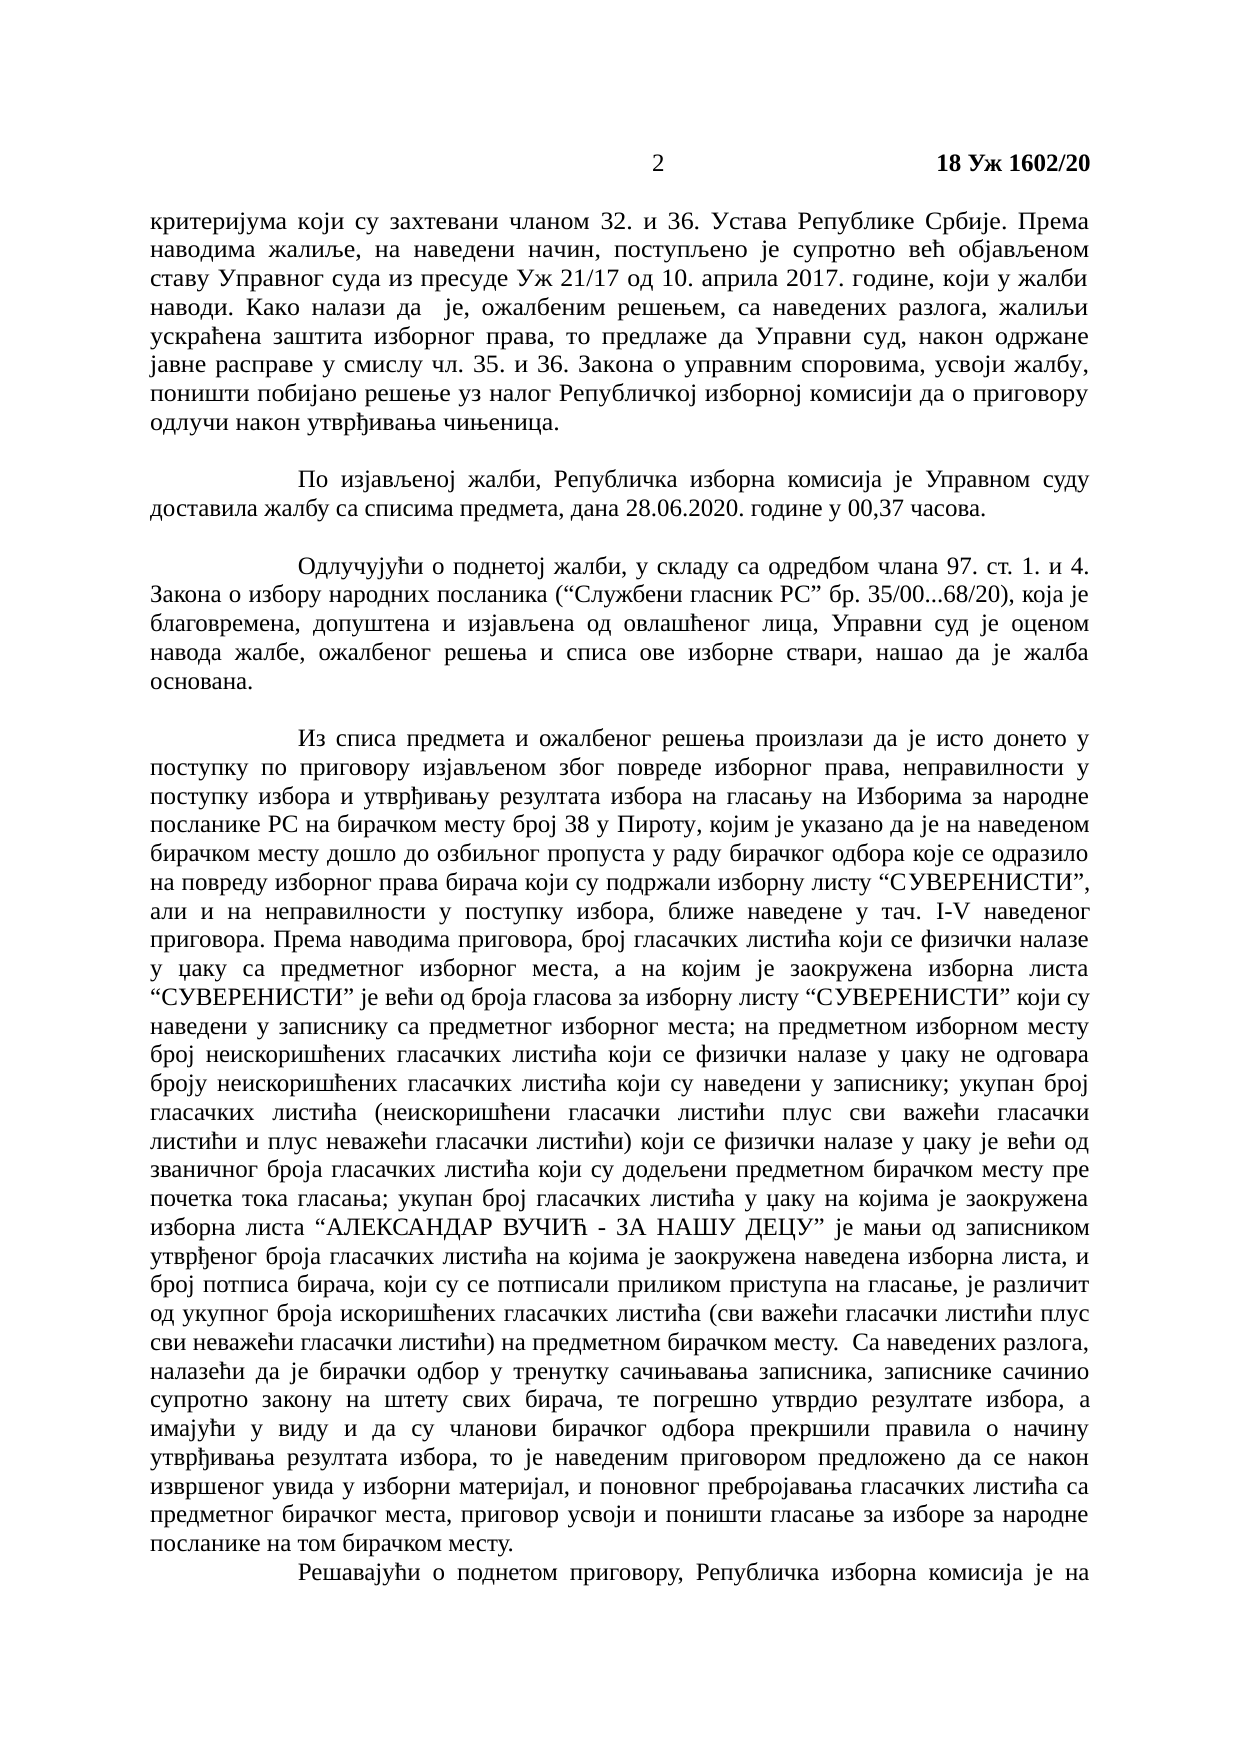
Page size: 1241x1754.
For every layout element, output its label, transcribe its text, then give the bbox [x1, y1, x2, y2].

text Одлучујући о поднетој жалби, у складу са одредбом члана 97. ст. 1. и 4. Закона о избору народних посланика (“Службени гласник РС” бр. 35/00...68/20), која је благовремена, допуштена и изјављена од овлашћеног лица, Управни суд је оценом навода жалбе, ожалбеног решења и списа ове изборне ствари, нашао да је жалба основана. [150, 551, 1090, 694]
text критеријума који су захтевани чланом 32. и 36. Устава Републике Србије. Према наводима жалиље, на наведени начин, поступљено је супротно већ објављеном ставу Управног суда из пресуде Уж 21/17 од 10. априла 2017. године, који у жалби наводи. Како налази да је, ожалбеним решењем, са наведених разлога, жалиљи ускраћена заштита изборног права, то предлаже да Управни суд, након одржане јавне расправе у смислу чл. 35. и 36. Закона о управним споровима, усвоји жалбу, поништи побијано решење уз налог Републичкој изборној комисији да о приговору одлучи након утврђивања чињеница. [150, 206, 1090, 436]
text Решавајући о поднетом приговору, Републичка изборна комисија је на [150, 1557, 1090, 1586]
text Из списа предмета и ожалбеног решења произлази да је исто донето у поступку по приговору изјављеном због повреде изборног права, неправилности у поступку избора и утврђивању резултата избора на гласању на Изборима за народне посланике РС на бирачком месту број 38 у Пироту, којим је указано да је на наведеном бирачком месту дошло до озбиљног пропуста у раду бирачког одбора које се одразило на повреду изборног права бирача који су подржали изборну листу “СУВЕРЕНИСТИ”, али и на неправилности у поступку избора, ближе наведене у тач. I-V наведеног приговора. Према наводима приговора, број гласачких листића који се физички налазе у џаку са предметног изборног места, а на којим је заокружена изборна листа “СУВЕРЕНИСТИ” је већи од броја гласова за изборну листу “СУВЕРЕНИСТИ” који су наведени у записнику са предметног изборног места; на предметном изборном месту број неискоришћених гласачких листића који се физички налазе у џаку не одговара броју неискоришћених гласачких листића који су наведени у записнику; укупан број гласачких листића (неискоришћени гласачки листићи плус сви важећи гласачки листићи и плус неважећи гласачки листићи) који се физички налазе у џаку је већи од званичног броја гласачких листића који су додељени предметном бирачком месту пре почетка тока гласања; укупан број гласачких листића у џаку на којима је заокружена изборна листа “АЛЕКСАНДАР ВУЧИЋ - ЗА НАШУ ДЕЦУ” је мањи од записником утврђеног броја гласачких листића на којима је заокружена наведена изборна листа, и број потписа бирача, који су се потписали приликом приступа на гласање, је различит од укупног броја искоришћених гласачких листића (сви важећи гласачки листићи плус сви неважећи гласачки листићи) на предметном бирачком месту. Са наведених разлога, налазећи да је бирачки одбор у тренутку сачињавања записника, записнике сачинио супротно закону на штету свих бирача, те погрешно утврдио резултате избора, а имајући у виду и да су чланови бирачког одбора прекршили правила о начину утврђивања резултата избора, то је наведеним приговором предложено да се након извршеног увида у изборни материјал, и поновног пребројавања гласачких листића са предметног бирачког места, приговор усвоји и поништи гласање за изборе за народне посланике на том бирачком месту. [150, 723, 1090, 1557]
text По изјављеној жалби, Републичка изборна комисија је Управном суду доставила жалбу са списима предмета, дана 28.06.2020. године у 00,37 часова. [150, 464, 1090, 522]
